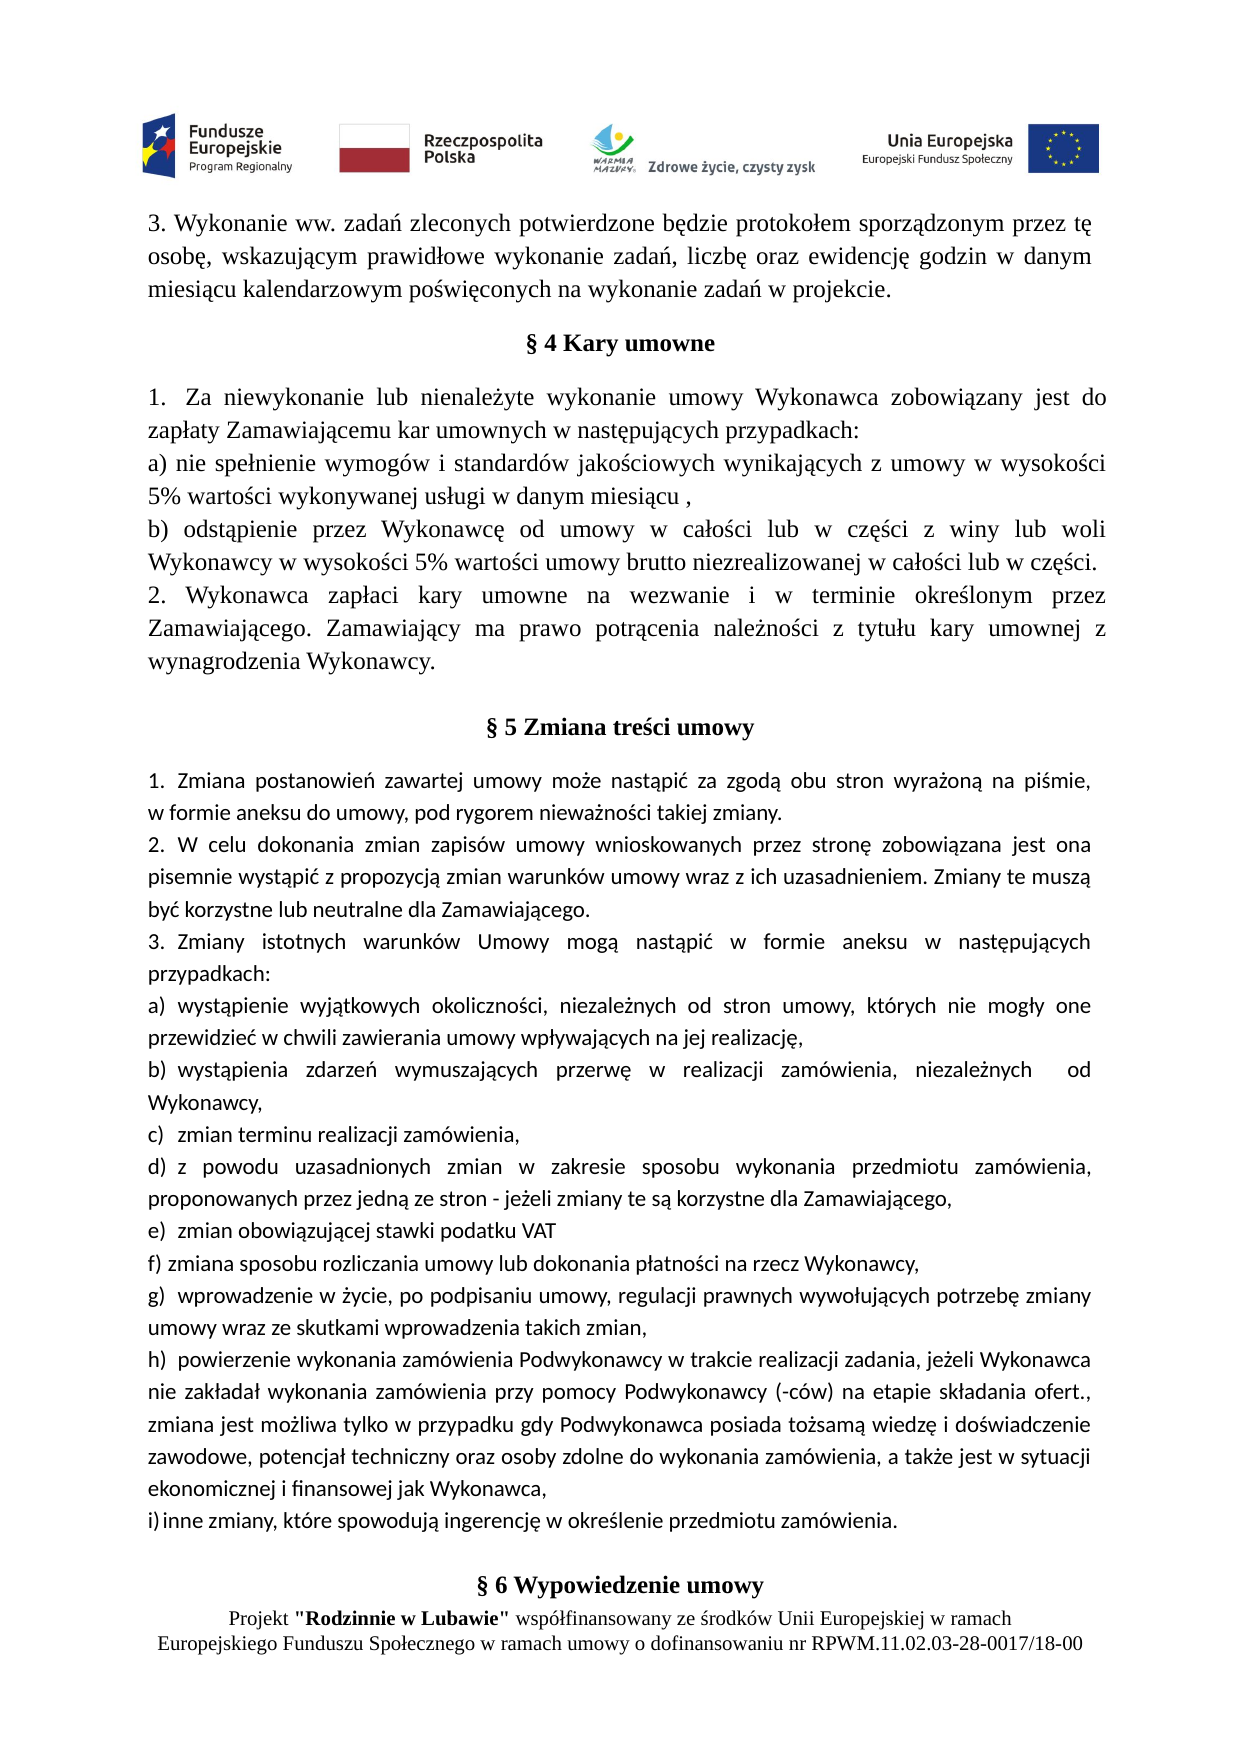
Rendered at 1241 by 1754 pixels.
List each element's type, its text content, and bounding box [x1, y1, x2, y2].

list inne zmiany, które spowodują ingerencję w określenie przedmiotu zamówienia. [148, 1506, 1093, 1534]
list zmian terminu realizacji zamówienia, [148, 1120, 1093, 1148]
list W celu dokonania zmian zapisów umowy wnioskowanych przez stronę zobowiązana jest ona pisemnie wystąpić z propozycją zmian warunków umowy wraz z ich uzasadnieniem. Zmiany te muszą być korzystne lub neutralne dla Zamawiającego. [148, 830, 1093, 923]
text § 4 Kary umowne [148, 328, 1093, 357]
text § 6 Wypowiedzenie umowy [148, 1571, 1093, 1599]
text § 5 Zmiana treści umowy [148, 712, 1093, 741]
list z powodu uzasadnionych zmian w zakresie sposobu wykonania przedmiotu zamówienia, proponowanych przez jedną ze stron - jeżeli zmiany te są korzystne dla Zamawiającego, [148, 1152, 1093, 1212]
list zmian obowiązującej stawki podatku VAT [148, 1217, 1093, 1244]
list Zmiany istotnych warunków Umowy mogą nastąpić w formie aneksu w następujących przypadkach: [148, 927, 1093, 987]
list wprowadzenie w życie, po podpisaniu umowy, regulacji prawnych wywołujących potrzebę zmiany umowy wraz ze skutkami wprowadzenia takich zmian, [148, 1281, 1093, 1341]
list Za niewykonanie lub nienależyte wykonanie umowy Wykonawca zobowiązany jest do zapłaty Zamawiającemu kar umownych w następujących przypadkach: [148, 382, 1107, 444]
picture [118, 97, 1123, 195]
list Wykonawca zapłaci kary umowne na wezwanie i w terminie określonym przez Zamawiającego. Zamawiający ma prawo potrącenia należności z tytułu kary umownej z wynagrodzenia Wykonawcy. [148, 580, 1107, 675]
text 3. Wykonanie ww. zadań zleconych potwierdzone będzie protokołem sporządzonym przez tę osobę, wskazującym prawidłowe wykonanie zadań, liczbę oraz ewidencję godzin w danym miesiącu kalendarzowym poświęconych na wykonanie zadań w projekcie. [148, 208, 1093, 303]
list Zmiana postanowień zawartej umowy może nastąpić za zgodą obu stron wyrażoną na piśmie, w formie aneksu do umowy, pod rygorem nieważności takiej zmiany. [148, 766, 1093, 826]
list zmiana sposobu rozliczania umowy lub dokonania płatności na rzecz Wykonawcy, [148, 1249, 1093, 1277]
list powierzenie wykonania zamówienia Podwykonawcy w trakcie realizacji zadania, jeżeli Wykonawca nie zakładał wykonania zamówienia przy pomocy Podwykonawcy (-ców) na etapie składania ofert., zmiana jest możliwa tylko w przypadku gdy Podwykonawca posiada tożsamą wiedzę i doświadczenie zawodowe, potencjał techniczny oraz osoby zdolne do wykonania zamówienia, a także jest w sytuacji ekonomicznej i finansowej jak Wykonawca, [148, 1345, 1093, 1502]
text b) odstąpienie przez Wykonawcę od umowy w całości lub w części z winy lub woli Wykonawcy w wysokości 5% wartości umowy brutto niezrealizowanej w całości lub w części. [148, 514, 1107, 576]
list wystąpienie wyjątkowych okoliczności, niezależnych od stron umowy, których nie mogły one przewidzieć w chwili zawierania umowy wpływających na jej realizację, [148, 991, 1093, 1051]
text a) nie spełnienie wymogów i standardów jakościowych wynikających z umowy w wysokości 5% wartości wykonywanej usługi w danym miesiącu , [148, 448, 1107, 510]
list wystąpienia zdarzeń wymuszających przerwę w realizacji zamówienia, niezależnych od Wykonawcy, [148, 1056, 1093, 1116]
